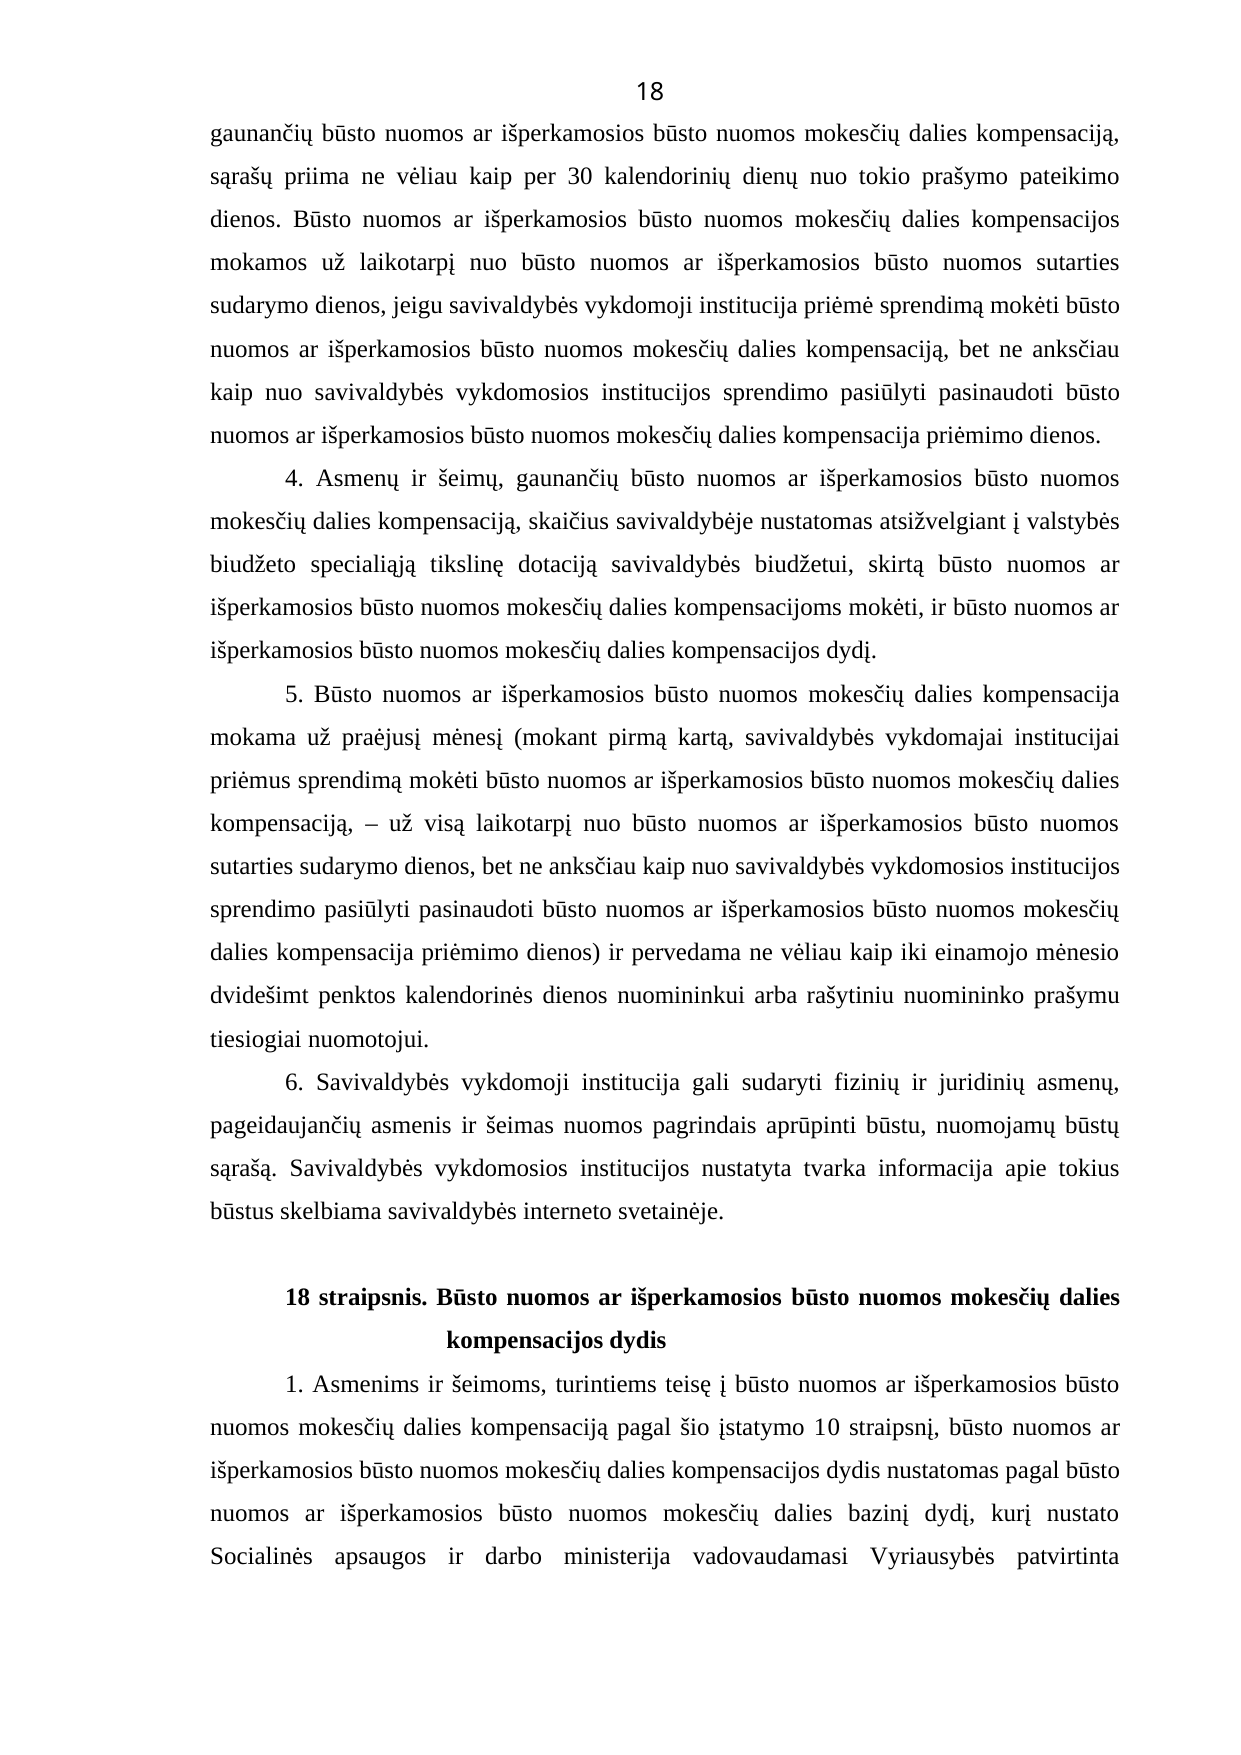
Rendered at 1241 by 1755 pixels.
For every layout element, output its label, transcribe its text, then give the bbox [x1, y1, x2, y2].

text 5. Būsto nuomos ar išperkamosios būsto nuomos mokesčių dalies kompensacija mokama už praėjusį mėnesį (mokant pirmą kartą, savivaldybės vykdomajai institucijai priėmus sprendimą mokėti būsto nuomos ar išperkamosios būsto nuomos mokesčių dalies kompensaciją, – už visą laikotarpį nuo būsto nuomos ar išperkamosios būsto nuomos sutarties sudarymo dienos, bet ne anksčiau kaip nuo savivaldybės vykdomosios institucijos sprendimo pasiūlyti pasinaudoti būsto nuomos ar išperkamosios būsto nuomos mokesčių dalies kompensacija priėmimo dienos) ir pervedama ne vėliau kaip iki einamojo mėnesio dvidešimt penktos kalendorinės dienos nuomininkui arba rašytiniu nuomininko prašymu tiesiogiai nuomotojui. [210, 679, 1120, 1052]
text 4. Asmenų ir šeimų, gaunančių būsto nuomos ar išperkamosios būsto nuomos mokesčių dalies kompensaciją, skaičius savivaldybėje nustatomas atsižvelgiant į valstybės biudžeto specialiąją tikslinę dotaciją savivaldybės biudžetui, skirtą būsto nuomos ar išperkamosios būsto nuomos mokesčių dalies kompensacijoms mokėti, ir būsto nuomos ar išperkamosios būsto nuomos mokesčių dalies kompensacijos dydį. [210, 463, 1120, 664]
text 18 straipsnis. Būsto nuomos ar išperkamosios būsto nuomos mokesčių dalies kompensacijos dydis [285, 1282, 1120, 1354]
text gaunančių būsto nuomos ar išperkamosios būsto nuomos mokesčių dalies kompensaciją, sąrašų priima ne vėliau kaip per 30 kalendorinių dienų nuo tokio prašymo pateikimo dienos. Būsto nuomos ar išperkamosios būsto nuomos mokesčių dalies kompensacijos mokamos už laikotarpį nuo būsto nuomos ar išperkamosios būsto nuomos sutarties sudarymo dienos, jeigu savivaldybės vykdomoji institucija priėmė sprendimą mokėti būsto nuomos ar išperkamosios būsto nuomos mokesčių dalies kompensaciją, bet ne anksčiau kaip nuo savivaldybės vykdomosios institucijos sprendimo pasiūlyti pasinaudoti būsto nuomos ar išperkamosios būsto nuomos mokesčių dalies kompensacija priėmimo dienos. [210, 118, 1120, 449]
text 1. Asmenims ir šeimoms, turintiems teisę į būsto nuomos ar išperkamosios būsto nuomos mokesčių dalies kompensaciją pagal šio įstatymo 10 straipsnį, būsto nuomos ar išperkamosios būsto nuomos mokesčių dalies kompensacijos dydis nustatomas pagal būsto nuomos ar išperkamosios būsto nuomos mokesčių dalies bazinį dydį, kurį nustato Socialinės apsaugos ir darbo ministerija vadovaudamasi Vyriausybės patvirtinta [210, 1369, 1120, 1570]
text 6. Savivaldybės vykdomoji institucija gali sudaryti fizinių ir juridinių asmenų, pageidaujančių asmenis ir šeimas nuomos pagrindais aprūpinti būstu, nuomojamų būstų sąrašą. Savivaldybės vykdomosios institucijos nustatyta tvarka informacija apie tokius būstus skelbiama savivaldybės interneto svetainėje. [210, 1067, 1120, 1225]
